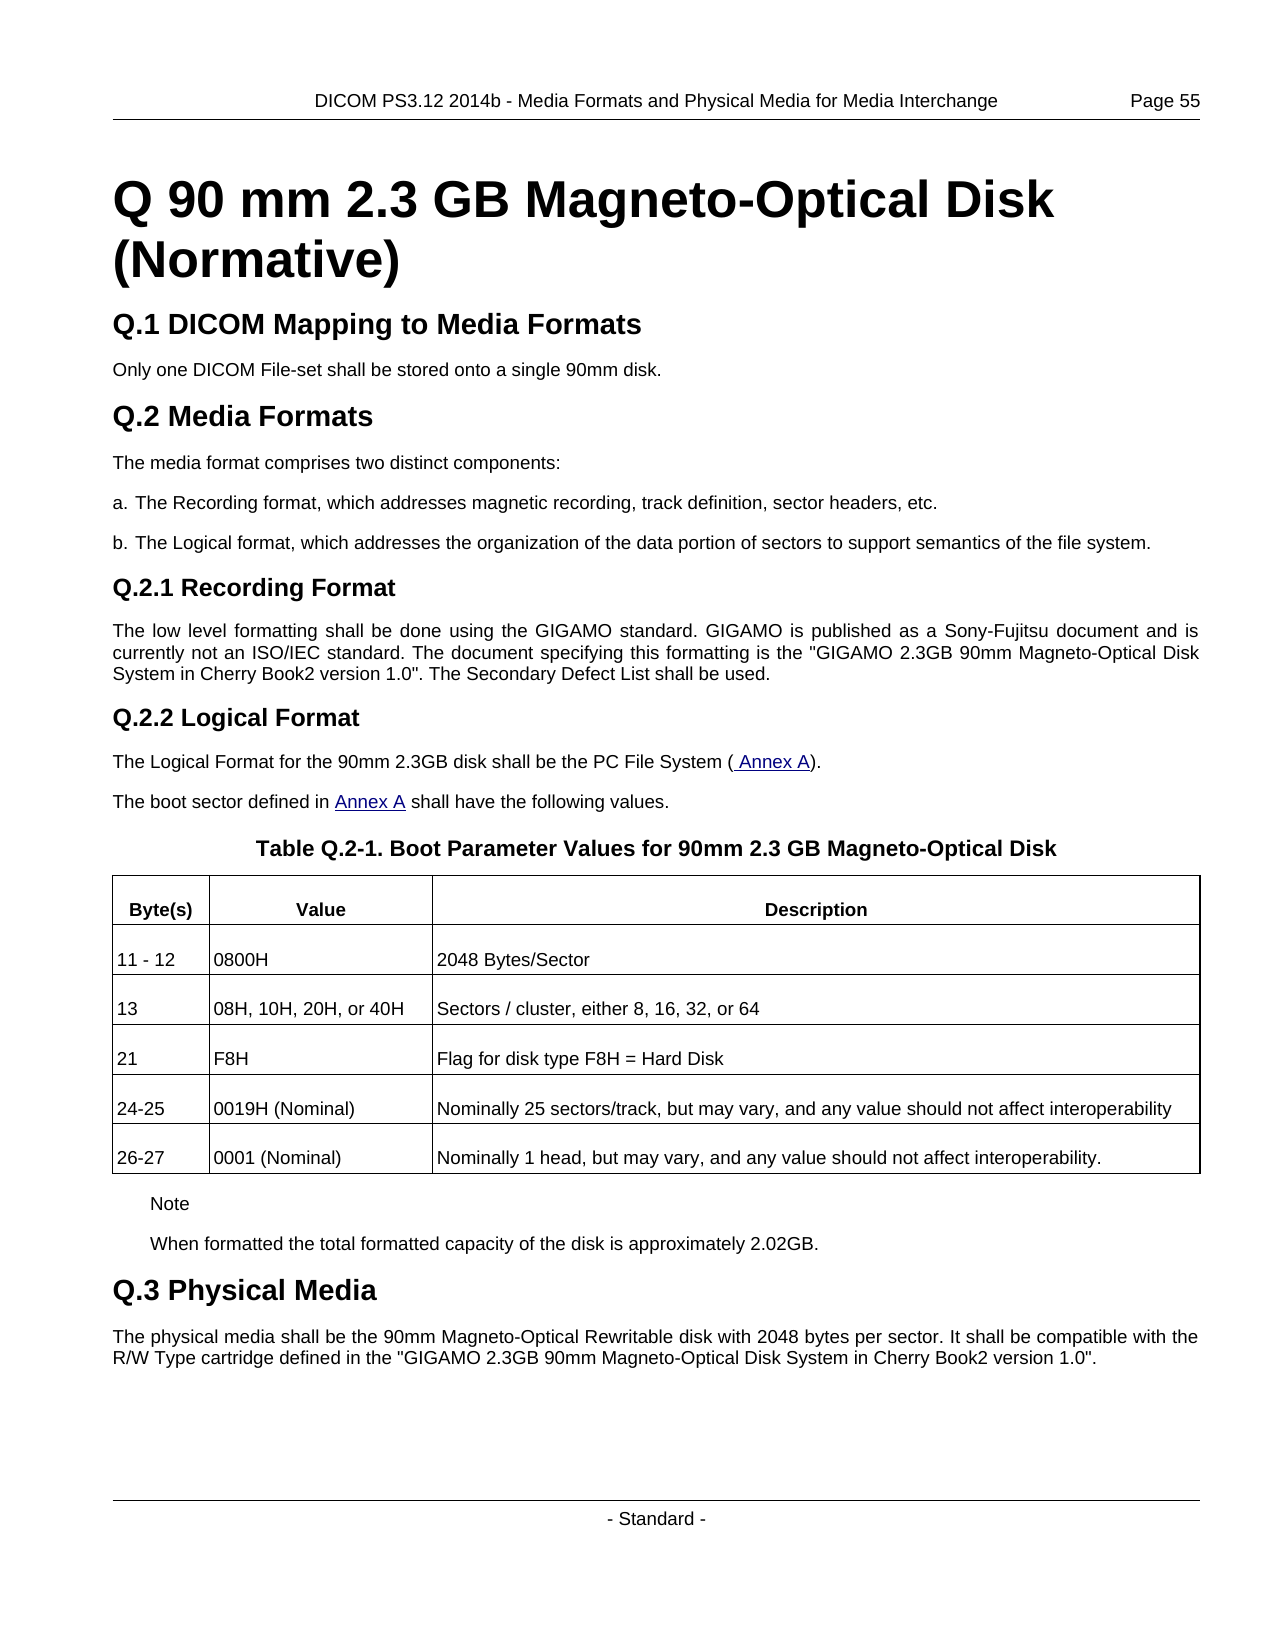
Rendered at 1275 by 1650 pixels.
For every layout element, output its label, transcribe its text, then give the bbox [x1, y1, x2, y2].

table_cell 2048 Bytes/Sector [433, 925, 1199, 974]
text Q.1 DICOM Mapping to Media Formats [112, 307, 1200, 340]
table_cell Nominally 1 head, but may vary, and any value should not affect interoperability. [433, 1124, 1199, 1173]
table_cell Sectors / cluster, either 8, 16, 32, or 64 [433, 975, 1199, 1024]
list The Logical format, which addresses the organization of the data portion of sectors to support semantics of the file system. [112, 532, 1200, 554]
text The media format comprises two distinct components: [112, 452, 1200, 473]
table_cell 11 - 12 [113, 925, 209, 974]
text The Logical Format for the 90mm 2.3GB disk shall be the PC File System ( Annex A). [112, 751, 1200, 772]
table_cell Nominally 25 sectors/track, but may vary, and any value should not affect interoperability [433, 1075, 1199, 1123]
list The Recording format, which addresses magnetic recording, track definition, sector headers, etc. [112, 492, 1200, 513]
table_cell Flag for disk type F8H = Hard Disk [433, 1025, 1199, 1073]
table_cell 24-25 [113, 1075, 209, 1123]
table_header Description [433, 876, 1199, 924]
table_cell 13 [113, 975, 209, 1024]
text Note [150, 1193, 1162, 1214]
table_cell 0019H (Nominal) [210, 1075, 432, 1123]
text Only one DICOM File-set shall be stored onto a single 90mm disk. [112, 359, 1200, 381]
text The low level formatting shall be done using the GIGAMO standard. GIGAMO is published as a Sony-Fujitsu document and is currently not an ISO/IEC standard. The document specifying this formatting is the "GIGAMO 2.3GB 90mm Magneto-Optical Disk System in Cherry Book2 version 1.0". The Secondary Defect List shall be used. [112, 620, 1200, 685]
text Q.2.1 Recording Format [112, 572, 1200, 601]
table_cell 0001 (Nominal) [210, 1124, 432, 1173]
text The physical media shall be the 90mm Magneto-Optical Rewritable disk with 2048 bytes per sector. It shall be compatible with the R/W Type cartridge defined in the "GIGAMO 2.3GB 90mm Magneto-Optical Disk System in Cherry Book2 version 1.0". [112, 1326, 1200, 1369]
text When formatted the total formatted capacity of the disk is approximately 2.02GB. [150, 1233, 1162, 1254]
text The boot sector defined in Annex A shall have the following values. [112, 791, 1200, 813]
table_cell F8H [210, 1025, 432, 1073]
table_cell 0800H [210, 925, 432, 974]
text Q.2 Media Formats [112, 399, 1200, 433]
table_header Value [210, 876, 432, 924]
table_header Byte(s) [113, 876, 209, 924]
text Table Q.2-1. Boot Parameter Values for 90mm 2.3 GB Magneto-Optical Disk [112, 835, 1200, 861]
table_cell 26-27 [113, 1124, 209, 1173]
text Q.2.2 Logical Format [112, 703, 1200, 732]
text Q.3 Physical Media [112, 1273, 1200, 1307]
table_cell 21 [113, 1025, 209, 1073]
table_cell 08H, 10H, 20H, or 40H [210, 975, 432, 1024]
text Q 90 mm 2.3 GB Magneto-Optical Disk (Normative) [112, 169, 1200, 288]
